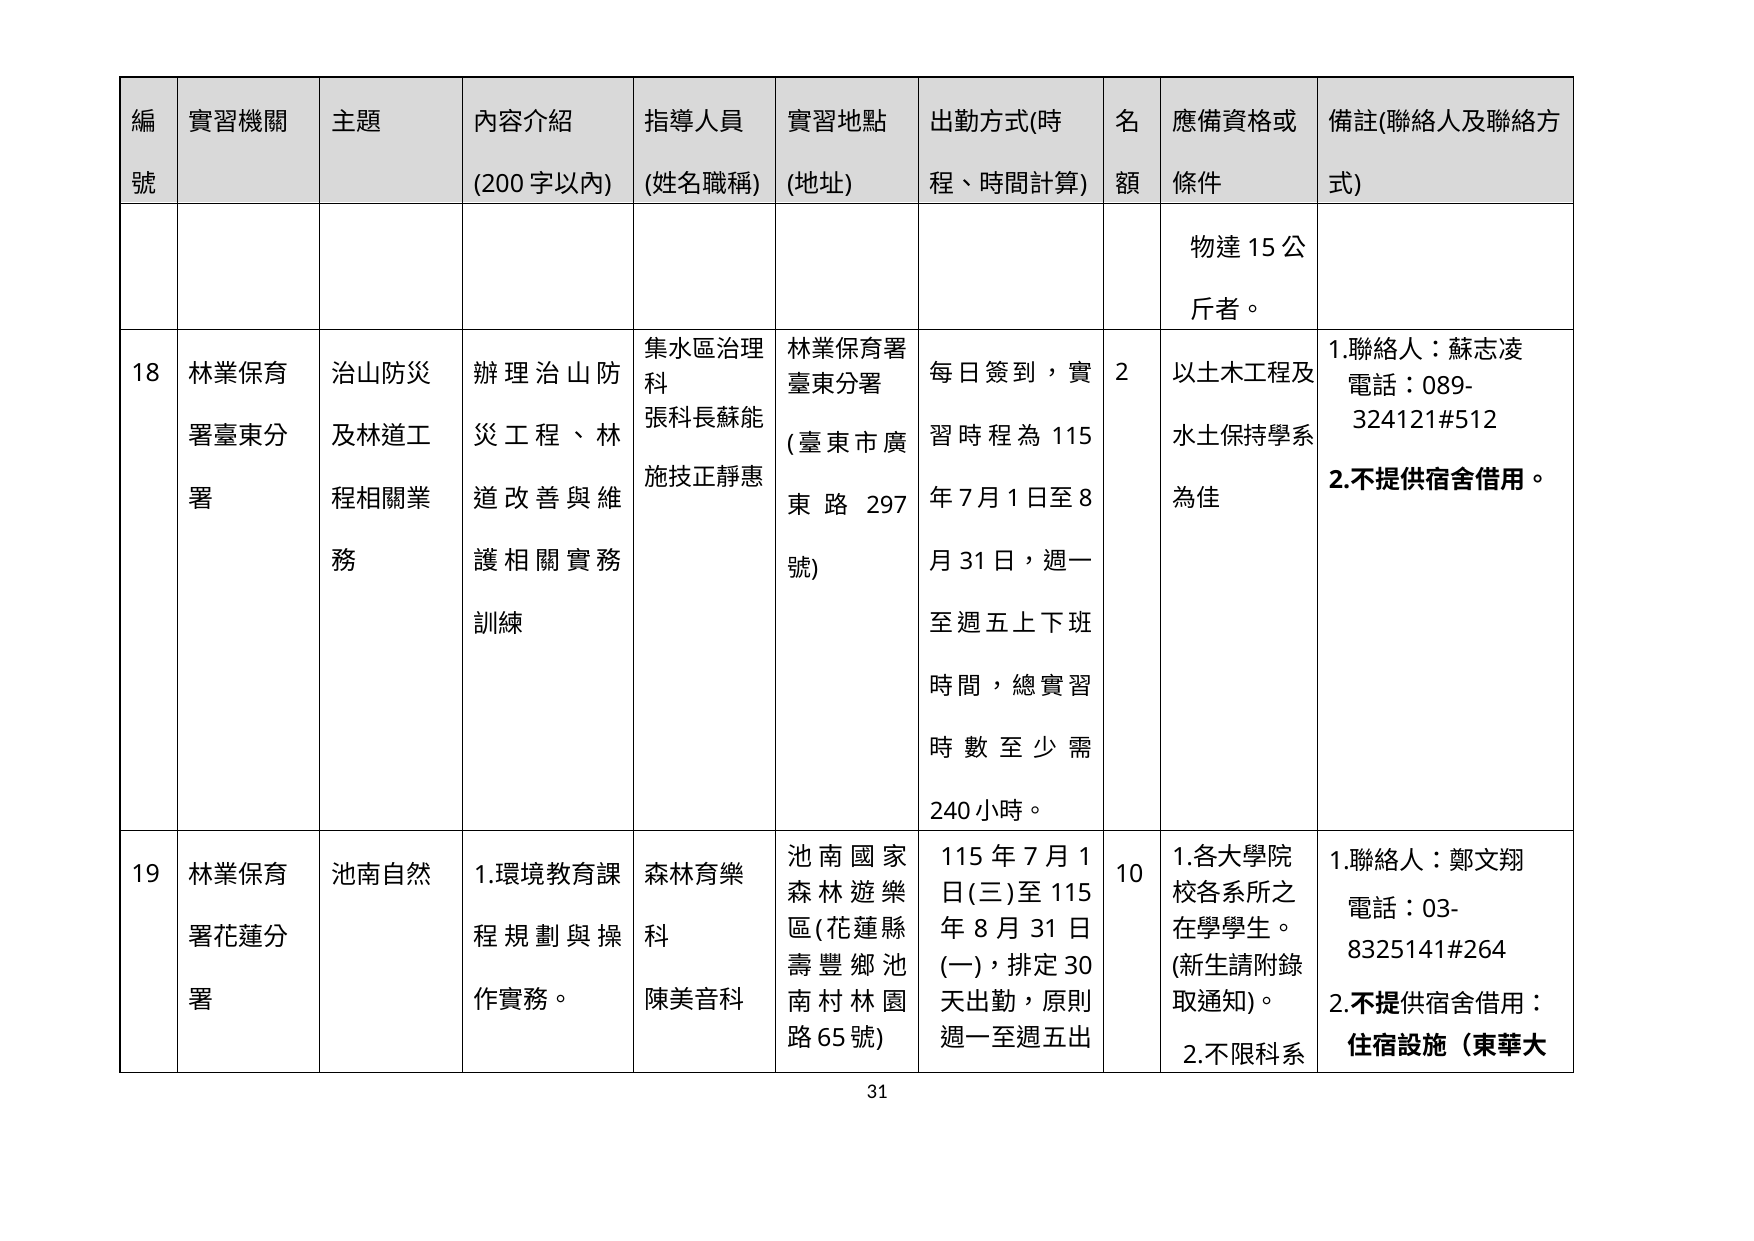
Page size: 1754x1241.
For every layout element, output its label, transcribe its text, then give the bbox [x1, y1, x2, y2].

table_cell [776, 204, 918, 328]
table_header 應備資格或條件 [1161, 78, 1317, 202]
table_cell [178, 204, 319, 328]
table_header 名額 [1104, 78, 1160, 202]
table_cell 池南自然 [320, 831, 462, 1072]
table_cell 池南國家森林遊樂區(花蓮縣壽豐鄉池南村林園路65號) [776, 831, 918, 1072]
table_header 備註(聯絡人及聯絡方式) [1318, 78, 1573, 202]
table_header 出勤方式(時程、時間計算) [919, 78, 1103, 202]
table_cell [1318, 204, 1573, 328]
table_cell 林業保育署花蓮分署 [178, 831, 319, 1072]
table_header 編號 [121, 78, 177, 202]
table_cell 115年7月1日(三)至115年8月31日(一)，排定30天出勤，原則週一至週五出 [919, 831, 1103, 1072]
table_cell 1.各大學院校各系所之在學學生。(新生請附錄取通知)。 2.不限科系 [1161, 831, 1317, 1072]
table_cell 林業保育署臺東分署 [178, 330, 319, 829]
table_cell 1.聯絡人：鄭文翔 電話：03-8325141#264 2.不提供宿舍借用： 住宿設施（東華大 [1318, 831, 1573, 1072]
table_cell 集水區治理科 張科長蘇能 施技正靜惠 [634, 330, 775, 829]
table_cell [320, 204, 462, 328]
table_cell 2 [1104, 330, 1160, 829]
table_cell 治山防災及林道工程相關業務 [320, 330, 462, 829]
table_cell 辦理治山防災工程、林道改善與維護相關實務訓練 [463, 330, 633, 829]
table_cell 1.聯絡人：蘇志凌 電話：089-324121#512 2.不提供宿舍借用。 [1318, 330, 1573, 829]
table_cell [463, 204, 633, 328]
table_cell 森林育樂科 陳美音科 [634, 831, 775, 1072]
table_cell 物達15公斤者。 [1161, 204, 1317, 328]
table_header 主題 [320, 78, 462, 202]
table_cell 19 [121, 831, 177, 1072]
table_cell 10 [1104, 831, 1160, 1072]
table_cell 以土木工程及水土保持學系為佳 [1161, 330, 1317, 829]
table_header 內容介紹(200字以內) [463, 78, 633, 202]
table_cell 18 [121, 330, 177, 829]
table_cell 每日簽到，實習時程為115年7月1日至8月31日，週一至週五上下班時間，總實習時數至少需240小時。 [919, 330, 1103, 829]
table_header 指導人員(姓名職稱) [634, 78, 775, 202]
table_cell 林業保育署臺東分署 (臺東市廣東路297號) [776, 330, 918, 829]
table_cell 1.環境教育課程規劃與操作實務。 [463, 831, 633, 1072]
table_cell [919, 204, 1103, 328]
table_cell [1104, 204, 1160, 328]
table_cell [121, 204, 177, 328]
table_header 實習地點 (地址) [776, 78, 918, 202]
table_header 實習機關 [178, 78, 319, 202]
table_cell [634, 204, 775, 328]
